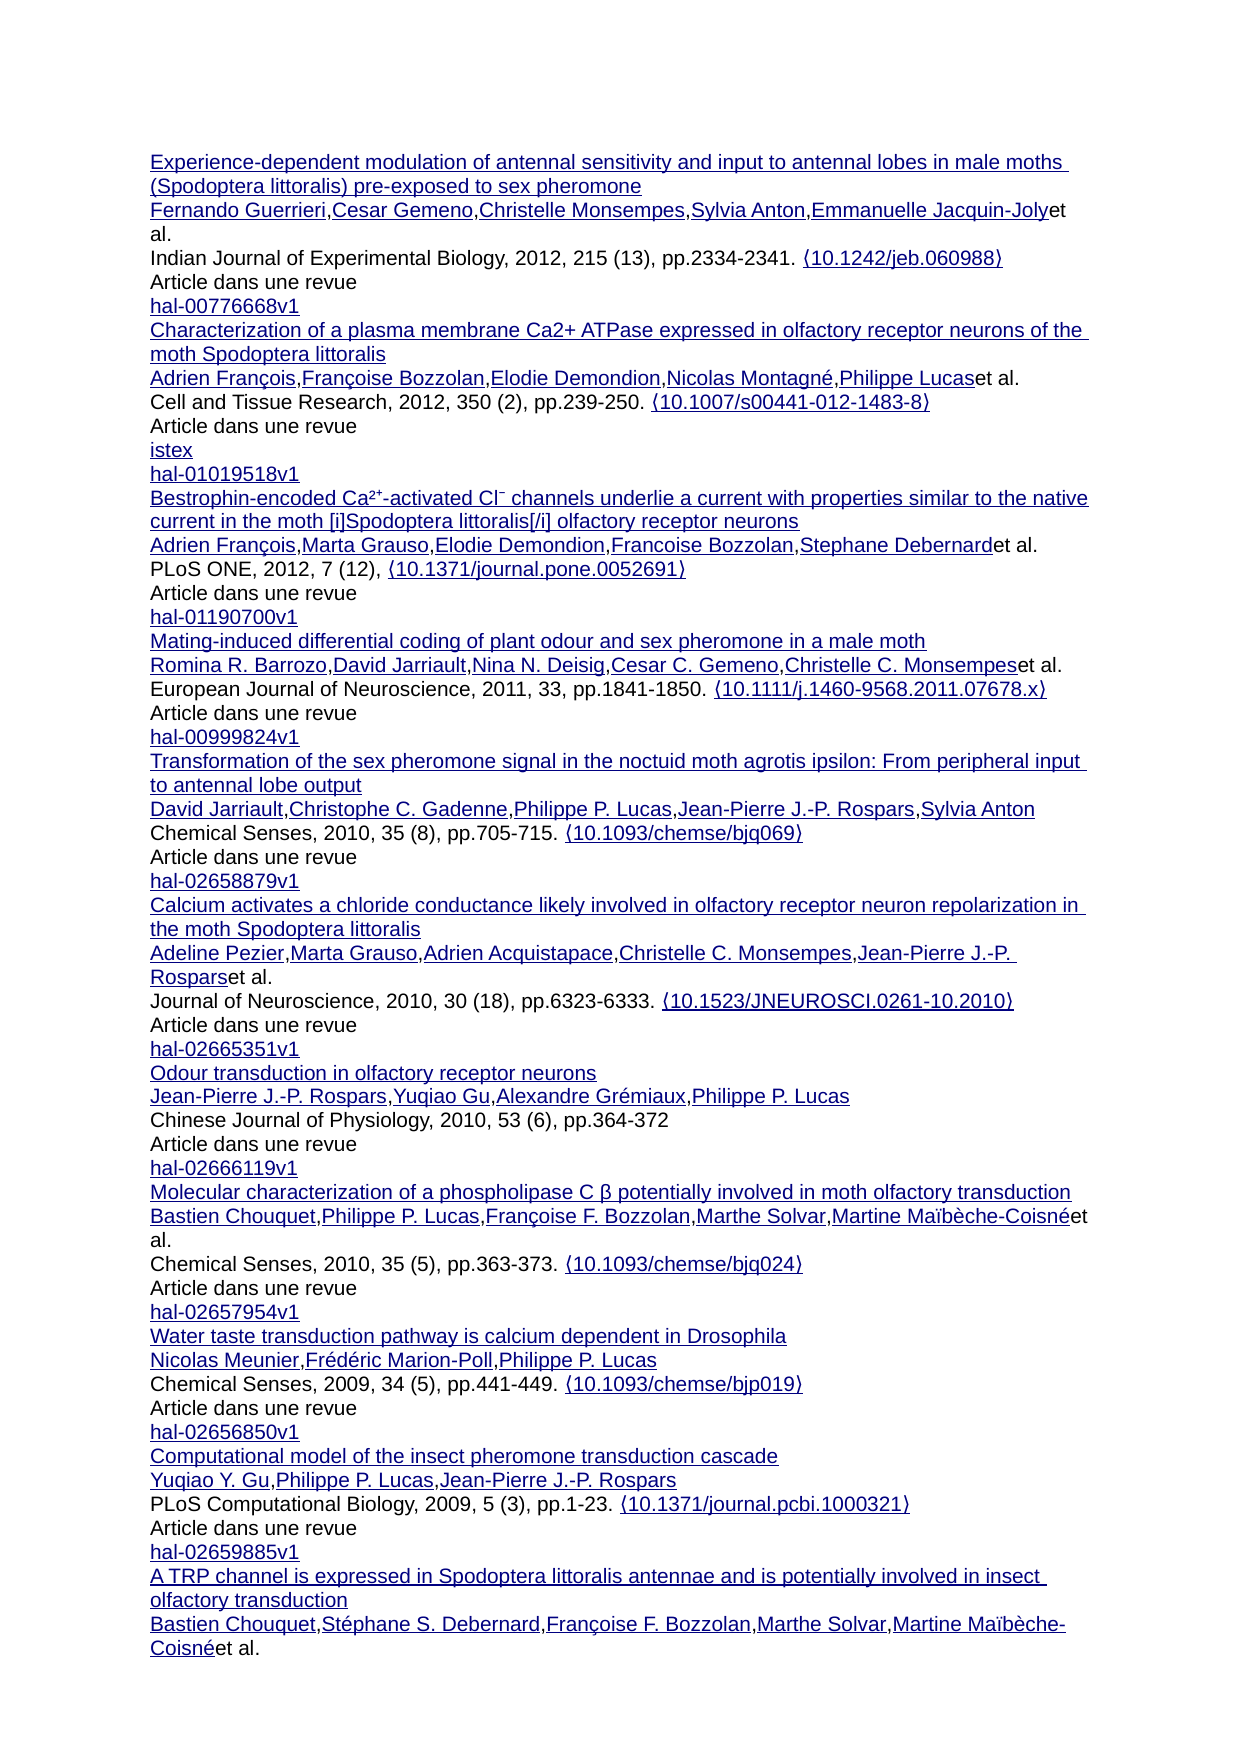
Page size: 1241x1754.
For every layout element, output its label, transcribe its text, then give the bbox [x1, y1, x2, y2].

table_cell Molecular characterization of a phospholipase C β potentially involved in moth olfactory transduction Bastien Chouquet,Philippe P. Lucas,Françoise F. Bozzolan,Marthe Solvar,Martine Maïbèche-Coisnéet al. Chemical Senses, 2010, 35 (5), pp.363-373. ⟨10.1093/chemse/bjq024⟩ Article dans une revue hal-02657954v1 [150, 1180, 1090, 1324]
table_cell Calcium activates a chloride conductance likely involved in olfactory receptor neuron repolarization in the moth Spodoptera littoralis Adeline Pezier,Marta Grauso,Adrien Acquistapace,Christelle C. Monsempes,Jean-Pierre J.-P. Rosparset al. Journal of Neuroscience, 2010, 30 (18), pp.6323-6333. ⟨10.1523/JNEUROSCI.0261-10.2010⟩ Article dans une revue hal-02665351v1 [150, 893, 1090, 1060]
table_cell Experience-dependent modulation of antennal sensitivity and input to antennal lobes in male moths (Spodoptera littoralis) pre-exposed to sex pheromone Fernando Guerrieri,Cesar Gemeno,Christelle Monsempes,Sylvia Anton,Emmanuelle Jacquin-Jolyet al. Indian Journal of Experimental Biology, 2012, 215 (13), pp.2334-2341. ⟨10.1242/jeb.060988⟩ Article dans une revue hal-00776668v1 [150, 150, 1090, 318]
table_cell Characterization of a plasma membrane Ca2+ ATPase expressed in olfactory receptor neurons of the moth Spodoptera littoralis Adrien François,Françoise Bozzolan,Elodie Demondion,Nicolas Montagné,Philippe Lucaset al. Cell and Tissue Research, 2012, 350 (2), pp.239-250. ⟨10.1007/s00441-012-1483-8⟩ Article dans une revue istex hal-01019518v1 [150, 318, 1090, 485]
table_cell Bestrophin-encoded Ca²⁺-activated Cl⁻ channels underlie a current with properties similar to the native current in the moth [i]Spodoptera littoralis[/i] olfactory receptor neurons Adrien François,Marta Grauso,Elodie Demondion,Francoise Bozzolan,Stephane Debernardet al. PLoS ONE, 2012, 7 (12), ⟨10.1371/journal.pone.0052691⟩ Article dans une revue hal-01190700v1 [150, 485, 1090, 629]
table_cell A TRP channel is expressed in Spodoptera littoralis antennae and is potentially involved in insect olfactory transduction Bastien Chouquet,Stéphane S. Debernard,Françoise F. Bozzolan,Marthe Solvar,Martine Maïbèche-Coisnéet al. [150, 1564, 1090, 1659]
table_cell Odour transduction in olfactory receptor neurons Jean-Pierre J.-P. Rospars,Yuqiao Gu,Alexandre Grémiaux,Philippe P. Lucas Chinese Journal of Physiology, 2010, 53 (6), pp.364-372 Article dans une revue hal-02666119v1 [150, 1060, 1090, 1180]
table_cell Mating-induced differential coding of plant odour and sex pheromone in a male moth Romina R. Barrozo,David Jarriault,Nina N. Deisig,Cesar C. Gemeno,Christelle C. Monsempeset al. European Journal of Neuroscience, 2011, 33, pp.1841-1850. ⟨10.1111/j.1460-9568.2011.07678.x⟩ Article dans une revue hal-00999824v1 [150, 629, 1090, 749]
table_cell Transformation of the sex pheromone signal in the noctuid moth agrotis ipsilon: From peripheral input to antennal lobe output David Jarriault,Christophe C. Gadenne,Philippe P. Lucas,Jean-Pierre J.-P. Rospars,Sylvia Anton Chemical Senses, 2010, 35 (8), pp.705-715. ⟨10.1093/chemse/bjq069⟩ Article dans une revue hal-02658879v1 [150, 749, 1090, 893]
table_cell Water taste transduction pathway is calcium dependent in Drosophila Nicolas Meunier,Frédéric Marion-Poll,Philippe P. Lucas Chemical Senses, 2009, 34 (5), pp.441-449. ⟨10.1093/chemse/bjp019⟩ Article dans une revue hal-02656850v1 [150, 1324, 1090, 1444]
table_cell Computational model of the insect pheromone transduction cascade Yuqiao Y. Gu,Philippe P. Lucas,Jean-Pierre J.-P. Rospars PLoS Computational Biology, 2009, 5 (3), pp.1-23. ⟨10.1371/journal.pcbi.1000321⟩ Article dans une revue hal-02659885v1 [150, 1444, 1090, 1563]
